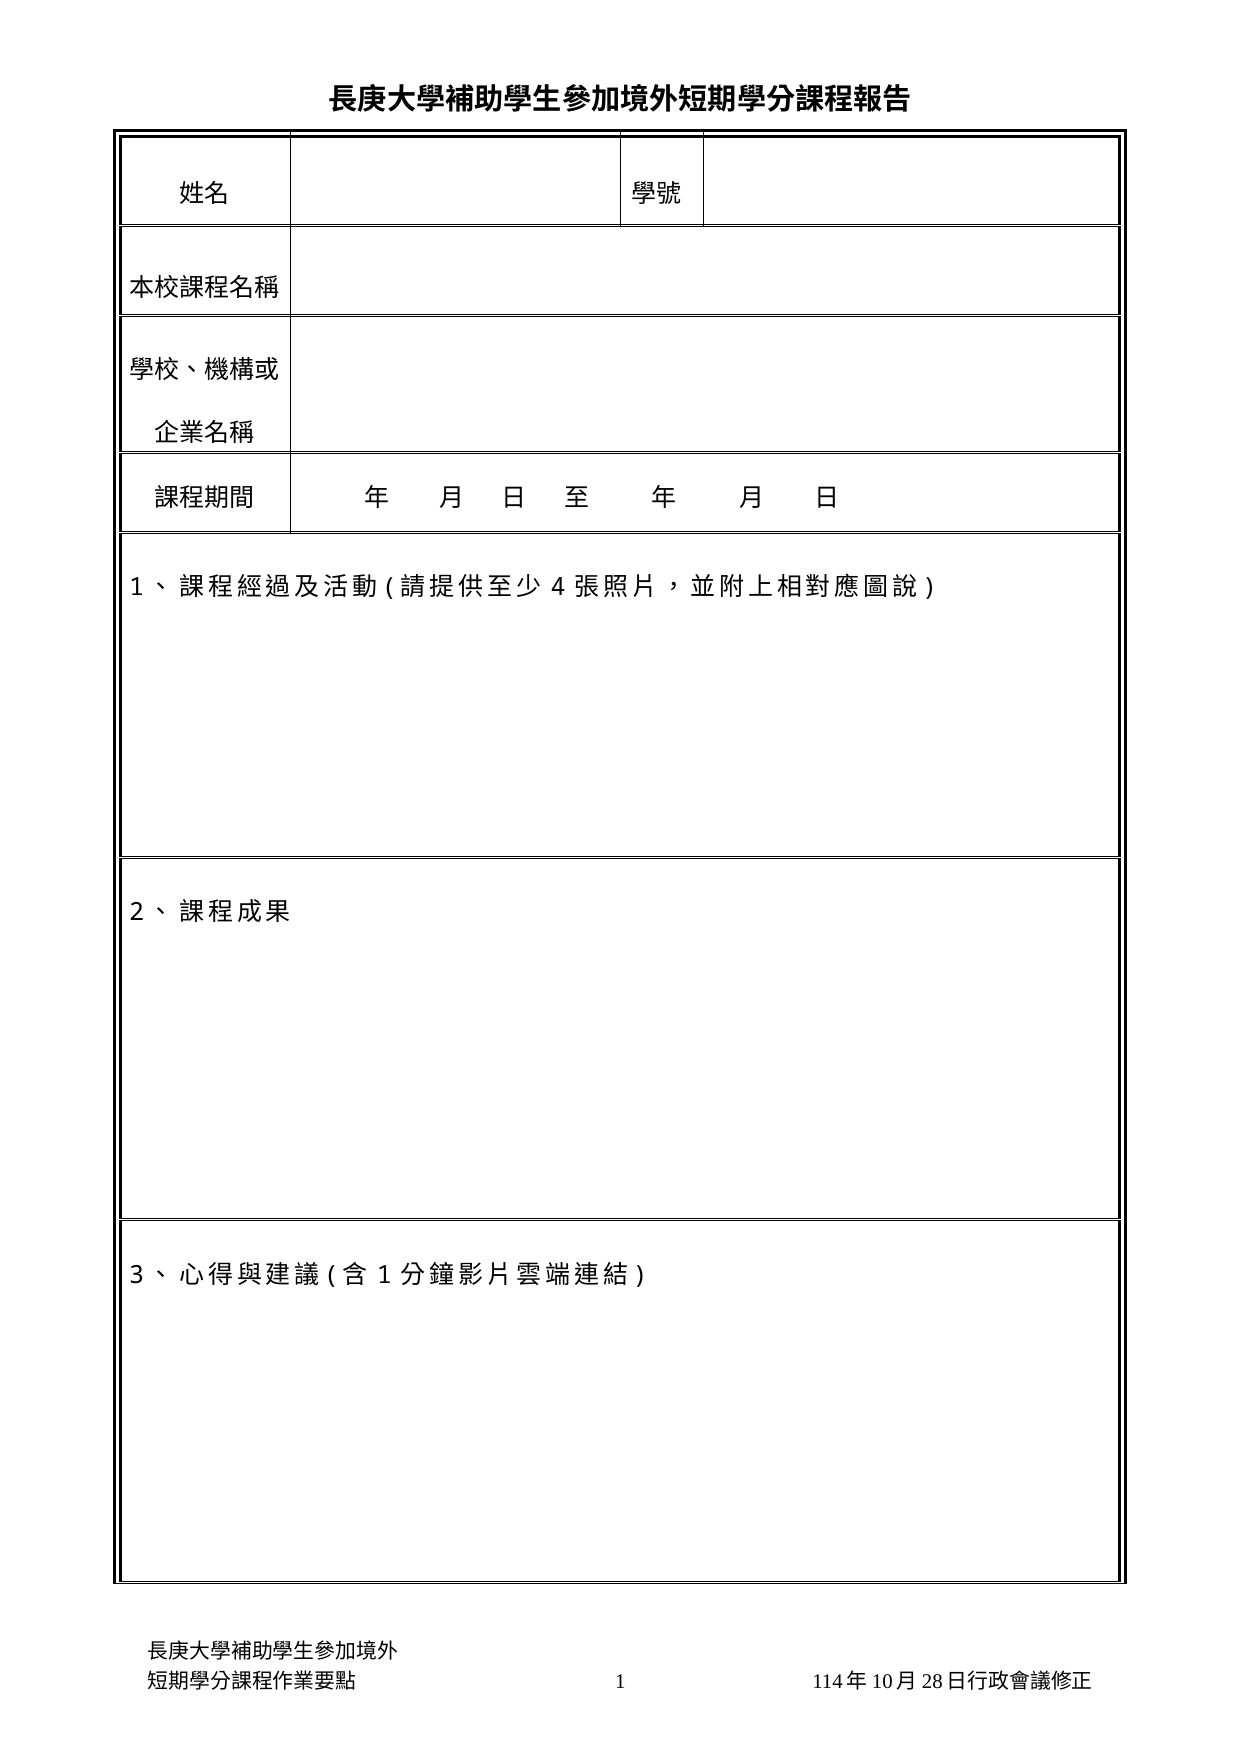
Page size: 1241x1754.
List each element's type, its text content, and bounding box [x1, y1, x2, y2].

table_header 姓名 [118, 132, 290, 224]
table_cell [291, 227, 1118, 313]
table_cell 心得與建議(含1分鐘影片雲端連結) [122, 1221, 1118, 1581]
table_header [291, 138, 620, 224]
table_cell 課程成果 [122, 859, 1118, 1218]
text 長庚大學補助學生參加境外短期學分課程報告 [148, 76, 1092, 118]
table_cell 本校課程名稱 [122, 227, 290, 313]
table_cell 年 月 日 至 年 月 日 [291, 454, 1118, 531]
table_header [704, 132, 1123, 224]
table_cell 課程經過及活動(請提供至少4張照片，並附上相對應圖說) [122, 534, 1118, 856]
table_cell [291, 317, 1118, 451]
table_header [704, 138, 1118, 224]
table_cell 學校、機構或企業名稱 [122, 317, 290, 451]
table_header 學號 [621, 138, 703, 224]
table_cell 課程期間 [122, 454, 290, 531]
